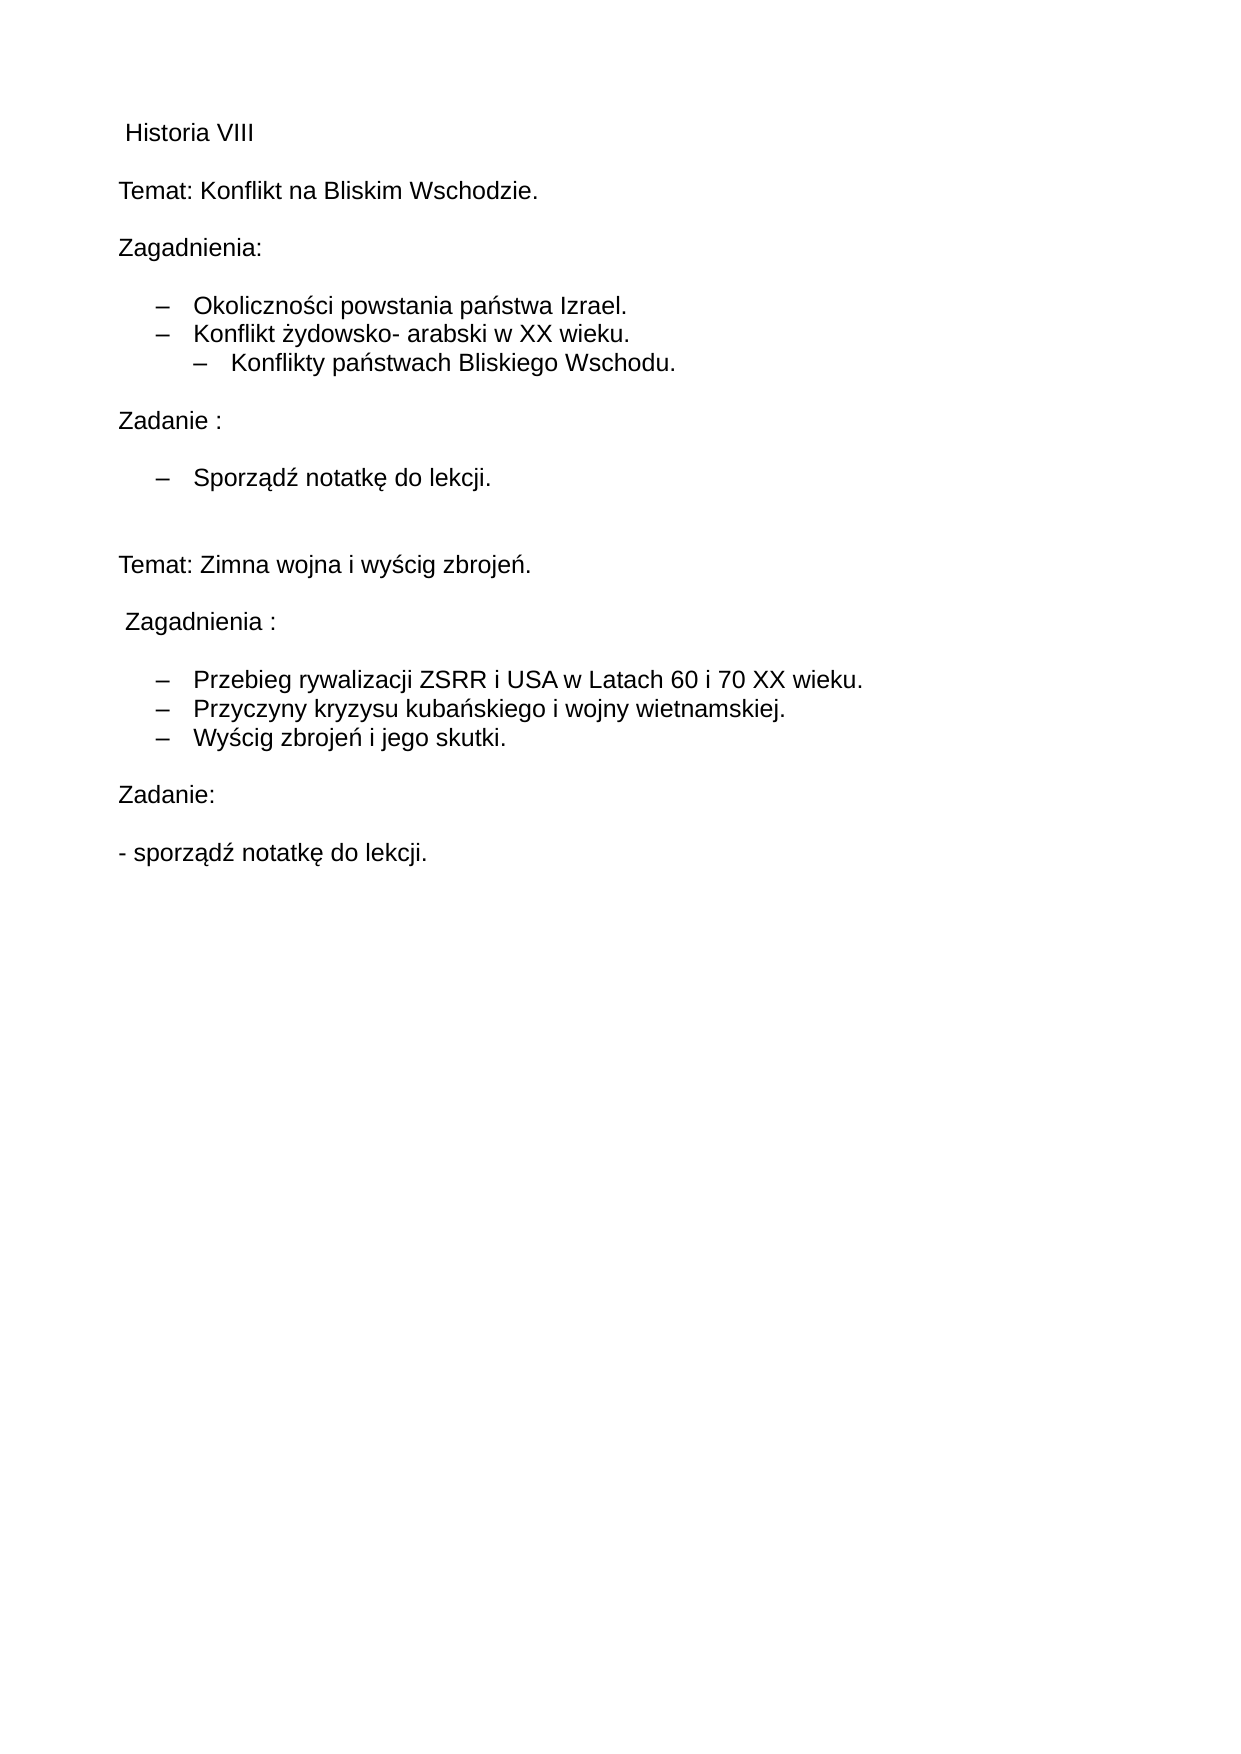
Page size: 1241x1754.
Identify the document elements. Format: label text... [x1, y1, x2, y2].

text Zagadnienia: [118, 233, 1122, 262]
list Przyczyny kryzysu kubańskiego i wojny wietnamskiej. [156, 694, 1122, 722]
list Przebieg rywalizacji ZSRR i USA w Latach 60 i 70 XX wieku. [156, 665, 1122, 694]
list Konflikt żydowsko- arabski w XX wieku. [156, 319, 1122, 348]
text Temat: Konflikt na Bliskim Wschodzie. [118, 176, 1122, 204]
text Zadanie : [118, 406, 1122, 435]
list Sporządź notatkę do lekcji. [156, 463, 1122, 492]
list Okoliczności powstania państwa Izrael. [156, 291, 1122, 319]
text Zadanie: [118, 780, 1122, 809]
text Historia VIII [118, 118, 1122, 147]
text Zagadnienia : [118, 607, 1122, 636]
text Temat: Zimna wojna i wyścig zbrojeń. [118, 550, 1122, 578]
list Konflikty państwach Bliskiego Wschodu. [193, 348, 1122, 377]
list Wyścig zbrojeń i jego skutki. [156, 722, 1122, 751]
text - sporządź notatkę do lekcji. [118, 838, 1122, 866]
